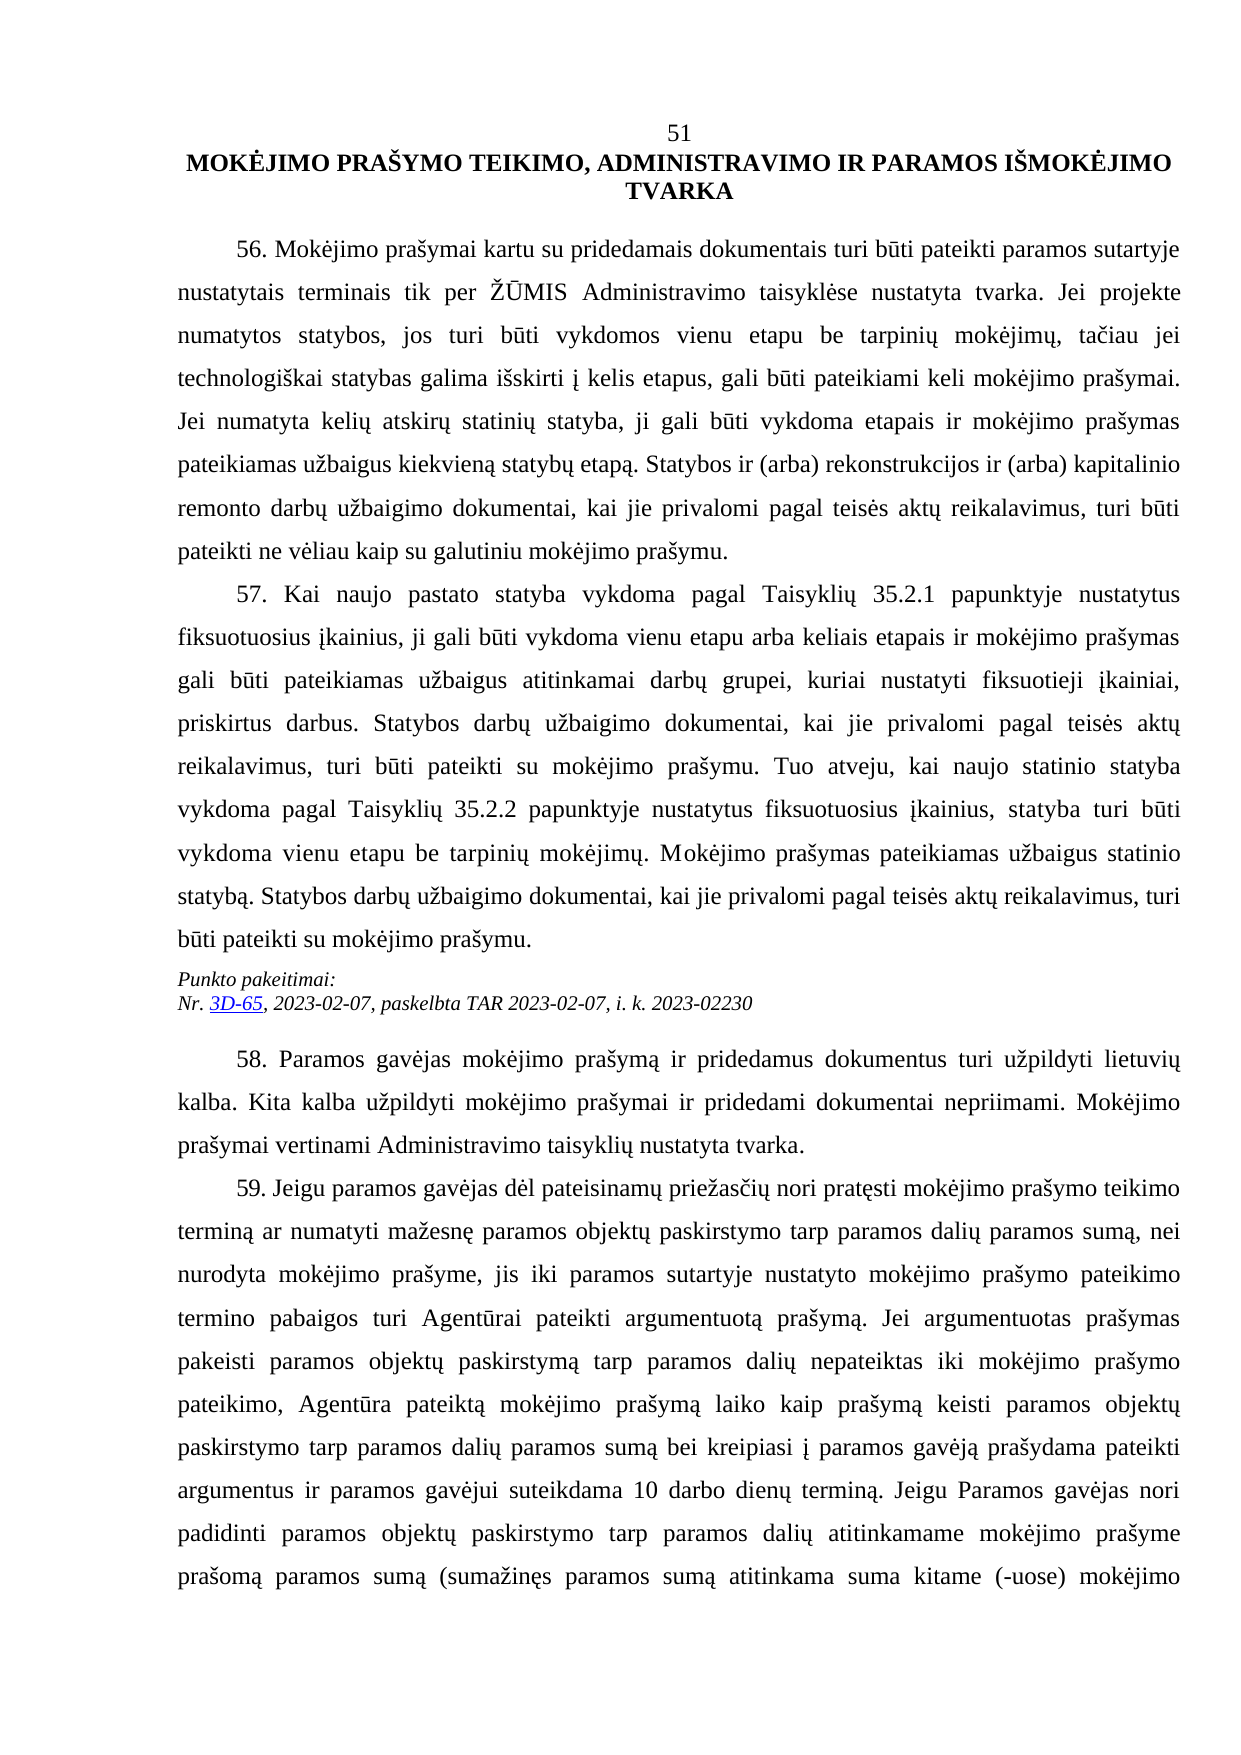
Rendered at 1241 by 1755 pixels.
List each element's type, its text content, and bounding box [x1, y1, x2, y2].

text Nr. 3D-65, 2023-02-07, paskelbta TAR 2023-02-07, i. k. 2023-02230 [177, 991, 1181, 1015]
text 57. Kai naujo pastato statyba vykdoma pagal Taisyklių 35.2.1 papunktyje nustatytus fiksuotuosius įkainius, ji gali būti vykdoma vienu etapu arba keliais etapais ir mokėjimo prašymas gali būti pateikiamas užbaigus atitinkamai darbų grupei, kuriai nustatyti fiksuotieji įkainiai, priskirtus darbus. Statybos darbų užbaigimo dokumentai, kai jie privalomi pagal teisės aktų reikalavimus, turi būti pateikti su mokėjimo prašymu. Tuo atveju, kai naujo statinio statyba vykdoma pagal Taisyklių 35.2.2 papunktyje nustatytus fiksuotuosius įkainius, statyba turi būti vykdoma vienu etapu be tarpinių mokėjimų. Mokėjimo prašymas pateikiamas užbaigus statinio statybą. Statybos darbų užbaigimo dokumentai, kai jie privalomi pagal teisės aktų reikalavimus, turi būti pateikti su mokėjimo prašymu. [177, 579, 1181, 953]
text MOKĖJIMO PRAŠYMO TEIKIMO, ADMINISTRAVIMO IR PARAMOS IŠMOKĖJIMO TVARKA [177, 148, 1181, 205]
text 59. Jeigu paramos gavėjas dėl pateisinamų priežasčių nori pratęsti mokėjimo prašymo teikimo terminą ar numatyti mažesnę paramos objektų paskirstymo tarp paramos dalių paramos sumą, nei nurodyta mokėjimo prašyme, jis iki paramos sutartyje nustatyto mokėjimo prašymo pateikimo termino pabaigos turi Agentūrai pateikti argumentuotą prašymą. Jei argumentuotas prašymas pakeisti paramos objektų paskirstymą tarp paramos dalių nepateiktas iki mokėjimo prašymo pateikimo, Agentūra pateiktą mokėjimo prašymą laiko kaip prašymą keisti paramos objektų paskirstymo tarp paramos dalių paramos sumą bei kreipiasi į paramos gavėją prašydama pateikti argumentus ir paramos gavėjui suteikdama 10 darbo dienų terminą. Jeigu Paramos gavėjas nori padidinti paramos objektų paskirstymo tarp paramos dalių atitinkamame mokėjimo prašyme prašomą paramos sumą (sumažinęs paramos sumą atitinkama suma kitame (-uose) mokėjimo [177, 1173, 1181, 1590]
text Punkto pakeitimai: [177, 967, 1181, 991]
text 56. Mokėjimo prašymai kartu su pridedamais dokumentais turi būti pateikti paramos sutartyje nustatytais terminais tik per ŽŪMIS Administravimo taisyklėse nustatyta tvarka. Jei projekte numatytos statybos, jos turi būti vykdomos vienu etapu be tarpinių mokėjimų, tačiau jei technologiškai statybas galima išskirti į kelis etapus, gali būti pateikiami keli mokėjimo prašymai. Jei numatyta kelių atskirų statinių statyba, ji gali būti vykdoma etapais ir mokėjimo prašymas pateikiamas užbaigus kiekvieną statybų etapą. Statybos ir (arba) rekonstrukcijos ir (arba) kapitalinio remonto darbų užbaigimo dokumentai, kai jie privalomi pagal teisės aktų reikalavimus, turi būti pateikti ne vėliau kaip su galutiniu mokėjimo prašymu. [177, 234, 1181, 564]
text 58. Paramos gavėjas mokėjimo prašymą ir pridedamus dokumentus turi užpildyti lietuvių kalba. Kita kalba užpildyti mokėjimo prašymai ir pridedami dokumentai nepriimami. Mokėjimo prašymai vertinami Administravimo taisyklių nustatyta tvarka. [177, 1044, 1181, 1159]
